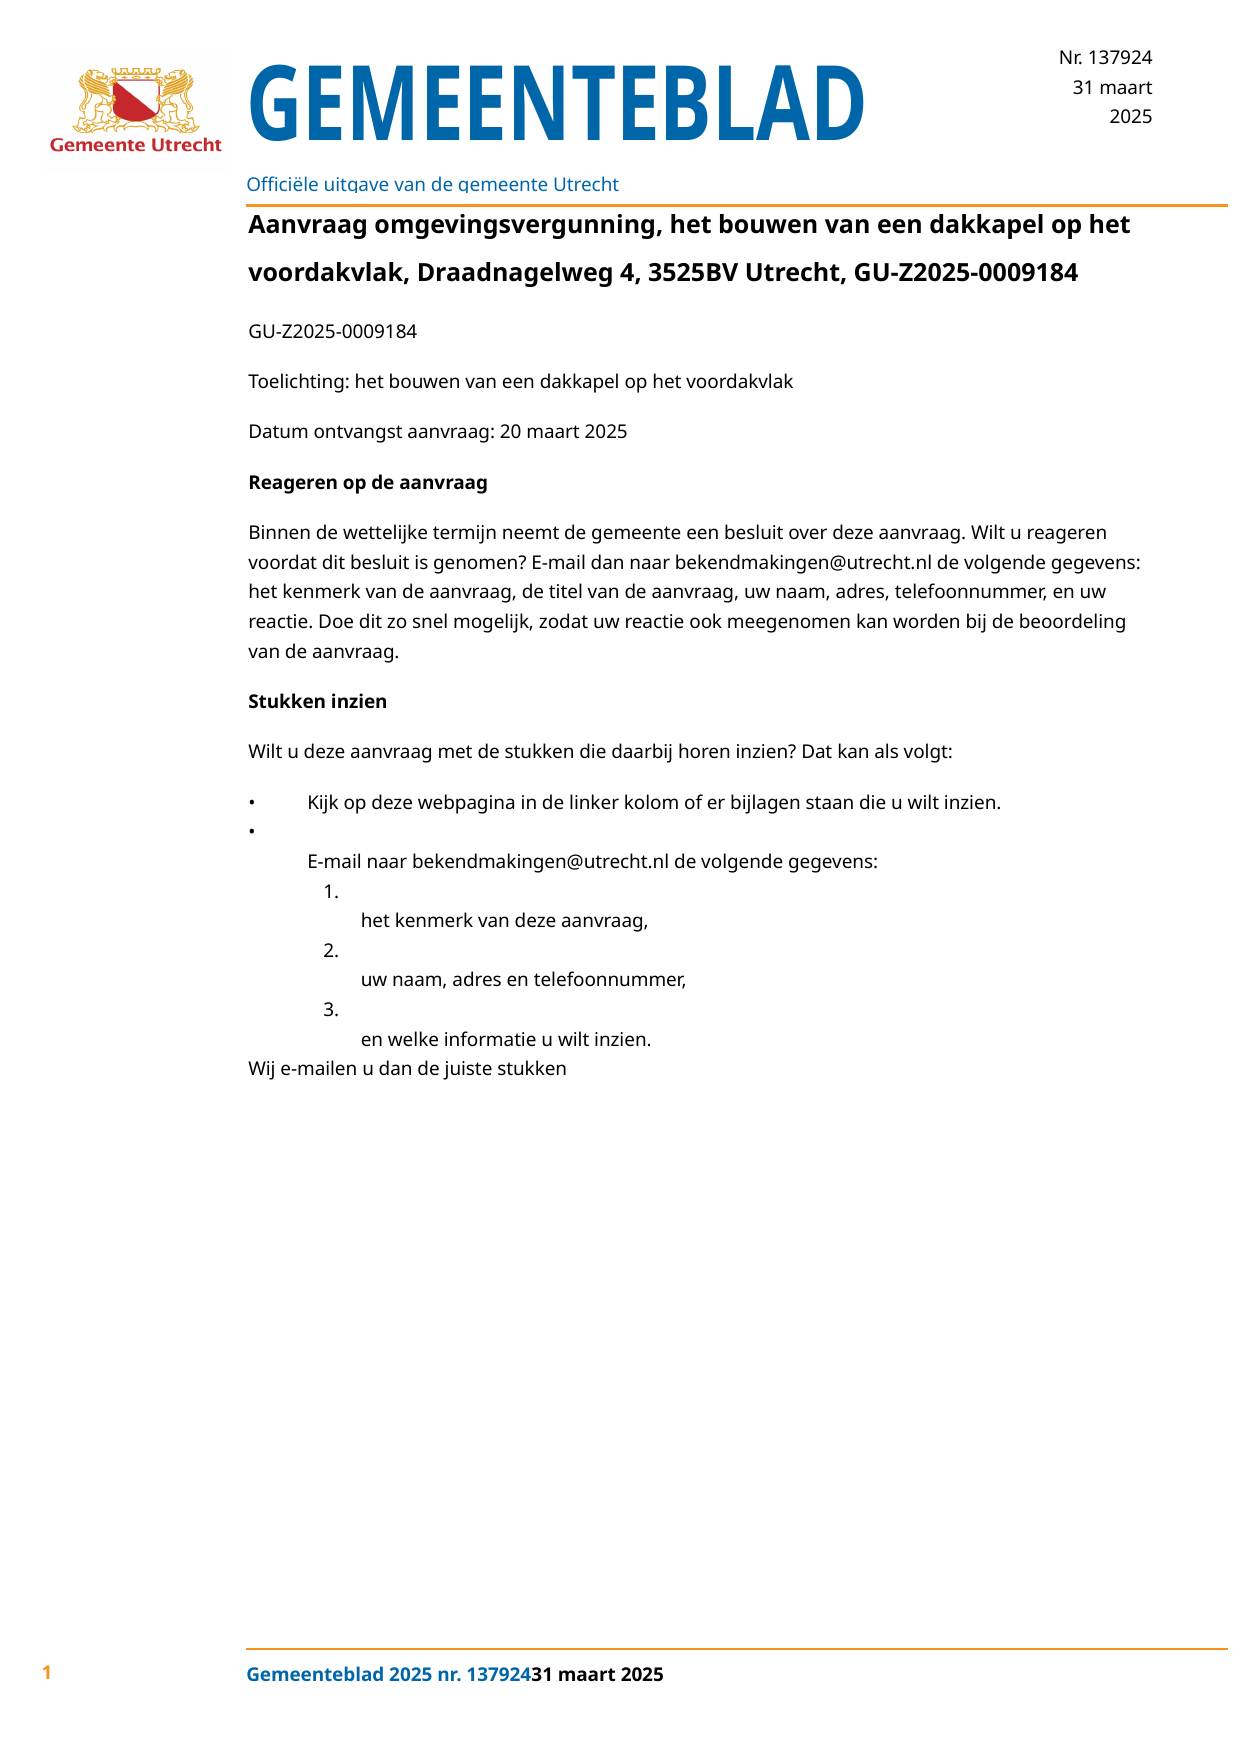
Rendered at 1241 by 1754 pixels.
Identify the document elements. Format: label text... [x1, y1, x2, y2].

list E-mail naar bekendmakingen@utrecht.nl de volgende gegevens: [248, 848, 1152, 874]
picture [41, 47, 231, 172]
text Datum ontvangst aanvraag: 20 maart 2025 [248, 419, 1152, 444]
text Wilt u deze aanvraag met de stukken die daarbij horen inzien? Dat kan als volgt: [248, 739, 1152, 764]
text Stukken inzien [248, 688, 1152, 714]
list Kijk op deze webpagina in de linker kolom of er bijlagen staan die u wilt inzien. [248, 789, 1152, 815]
text Wij e-mailen u dan de juiste stukken [248, 1055, 1152, 1081]
text Aanvraag omgevingsvergunning, het bouwen van een dakkapel op het voordakvlak, Draadnagelweg 4, 3525BV Utrecht, GU-Z2025-0009184 [248, 207, 1152, 288]
list het kenmerk van deze aanvraag, [323, 907, 1152, 933]
list en welke informatie u wilt inzien. [323, 1026, 1152, 1052]
text Toelichting: het bouwen van een dakkapel op het voordakvlak [248, 368, 1152, 394]
text GU-Z2025-0009184 [248, 318, 1152, 344]
list uw naam, adres en telefoonnummer, [323, 967, 1152, 992]
text Reageren op de aanvraag [248, 469, 1152, 495]
text Binnen de wettelijke termijn neemt de gemeente een besluit over deze aanvraag. Wilt u reageren voordat dit besluit is genomen? E-mail dan naar bekendmakingen@utrecht.nl de volgende gegevens: het kenmerk van de aanvraag, de titel van de aanvraag, uw naam, adres, telefoonnummer, en uw reactie. Doe dit zo snel mogelijk, zodat uw reactie ook meegenomen kan worden bij de beoordeling van de aanvraag. [248, 519, 1152, 664]
